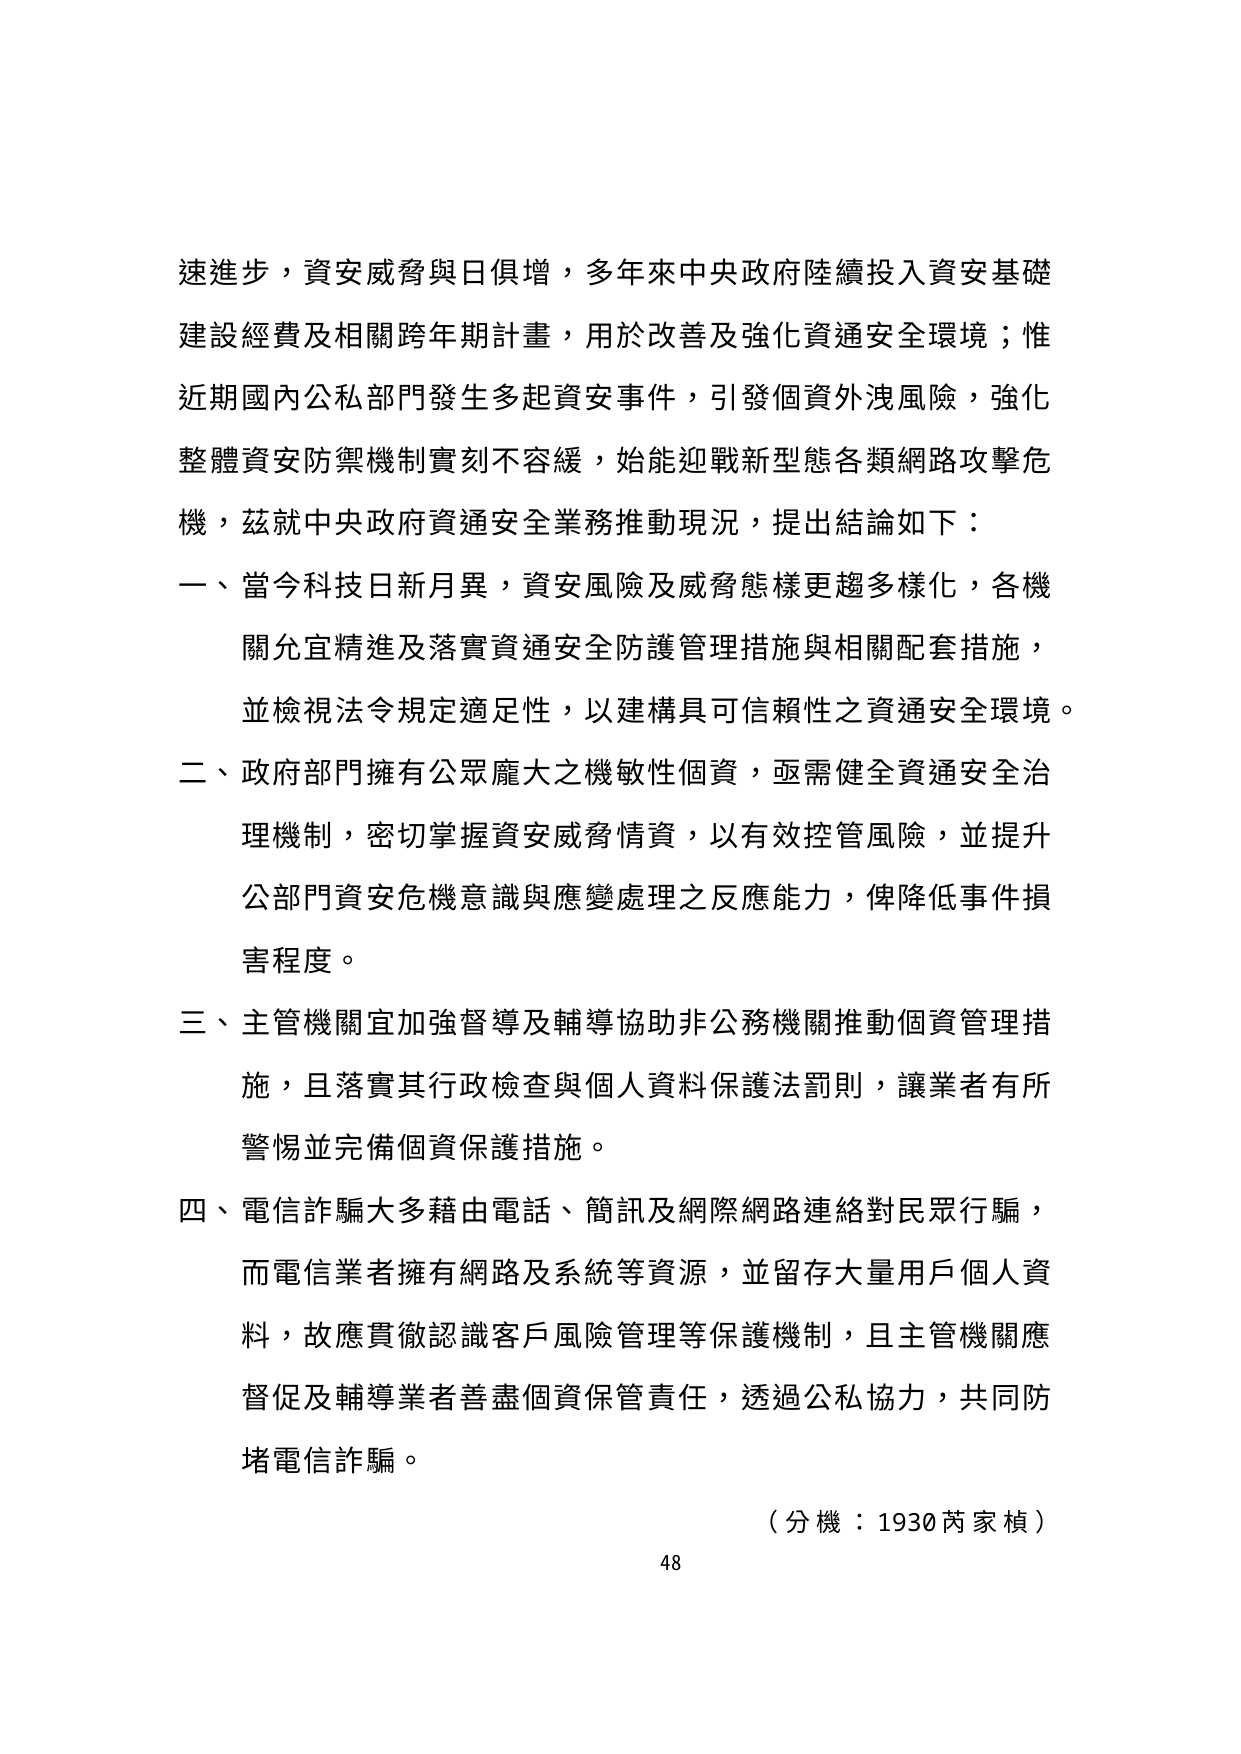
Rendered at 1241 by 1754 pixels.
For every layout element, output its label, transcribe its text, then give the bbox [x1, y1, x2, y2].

text 一、當今科技日新月異，資安風險及威脅態樣更趨多樣化，各機關允宜精進及落實資通安全防護管理措施與相關配套措施，並檢視法令規定適足性，以建構具可信賴性之資通安全環境。 [177, 542, 1063, 729]
text （分機：1930芮家楨） [177, 1479, 1063, 1542]
text 三、主管機關宜加強督導及輔導協助非公務機關推動個資管理措施，且落實其行政檢查與個人資料保護法罰則，讓業者有所警惕並完備個資保護措施。 [177, 979, 1063, 1167]
text 速進步，資安威脅與日俱增，多年來中央政府陸續投入資安基礎建設經費及相關跨年期計畫，用於改善及強化資通安全環境；惟近期國內公私部門發生多起資安事件，引發個資外洩風險，強化整體資安防禦機制實刻不容緩，始能迎戰新型態各類網路攻擊危機，茲就中央政府資通安全業務推動現況，提出結論如下： [177, 229, 1063, 542]
text 二、政府部門擁有公眾龐大之機敏性個資，亟需健全資通安全治理機制，密切掌握資安威脅情資，以有效控管風險，並提升公部門資安危機意識與應變處理之反應能力，俾降低事件損害程度。 [177, 729, 1063, 979]
text 四、電信詐騙大多藉由電話、簡訊及網際網路連絡對民眾行騙，而電信業者擁有網路及系統等資源，並留存大量用戶個人資料，故應貫徹認識客戶風險管理等保護機制，且主管機關應督促及輔導業者善盡個資保管責任，透過公私協力，共同防堵電信詐騙。 [177, 1167, 1063, 1479]
